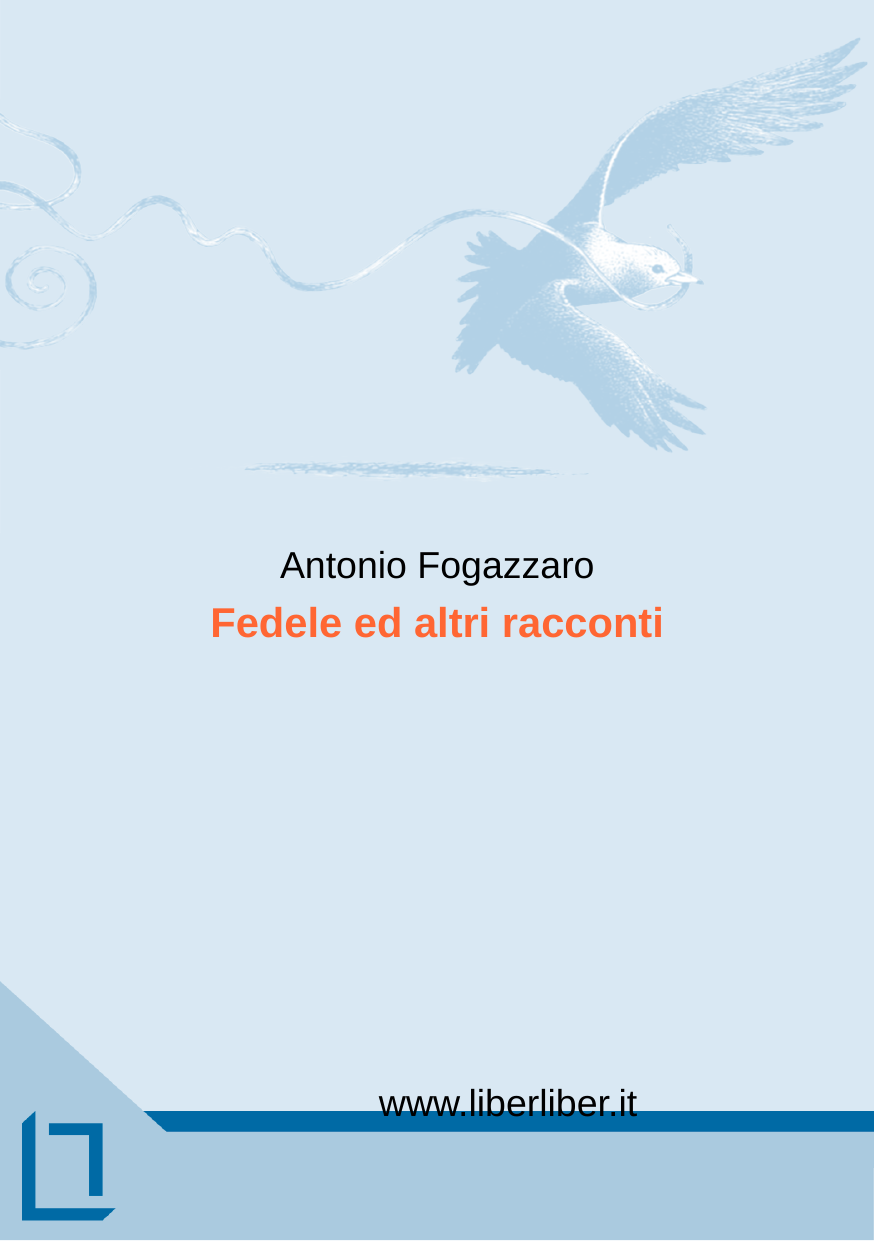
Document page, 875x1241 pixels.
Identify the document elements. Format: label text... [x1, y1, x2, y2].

picture [0, 0, 874, 1241]
text www.liberliber.it [331, 1081, 685, 1124]
text Fedele ed altri racconti [94, 598, 779, 646]
text Antonio Fogazzaro [94, 543, 779, 586]
